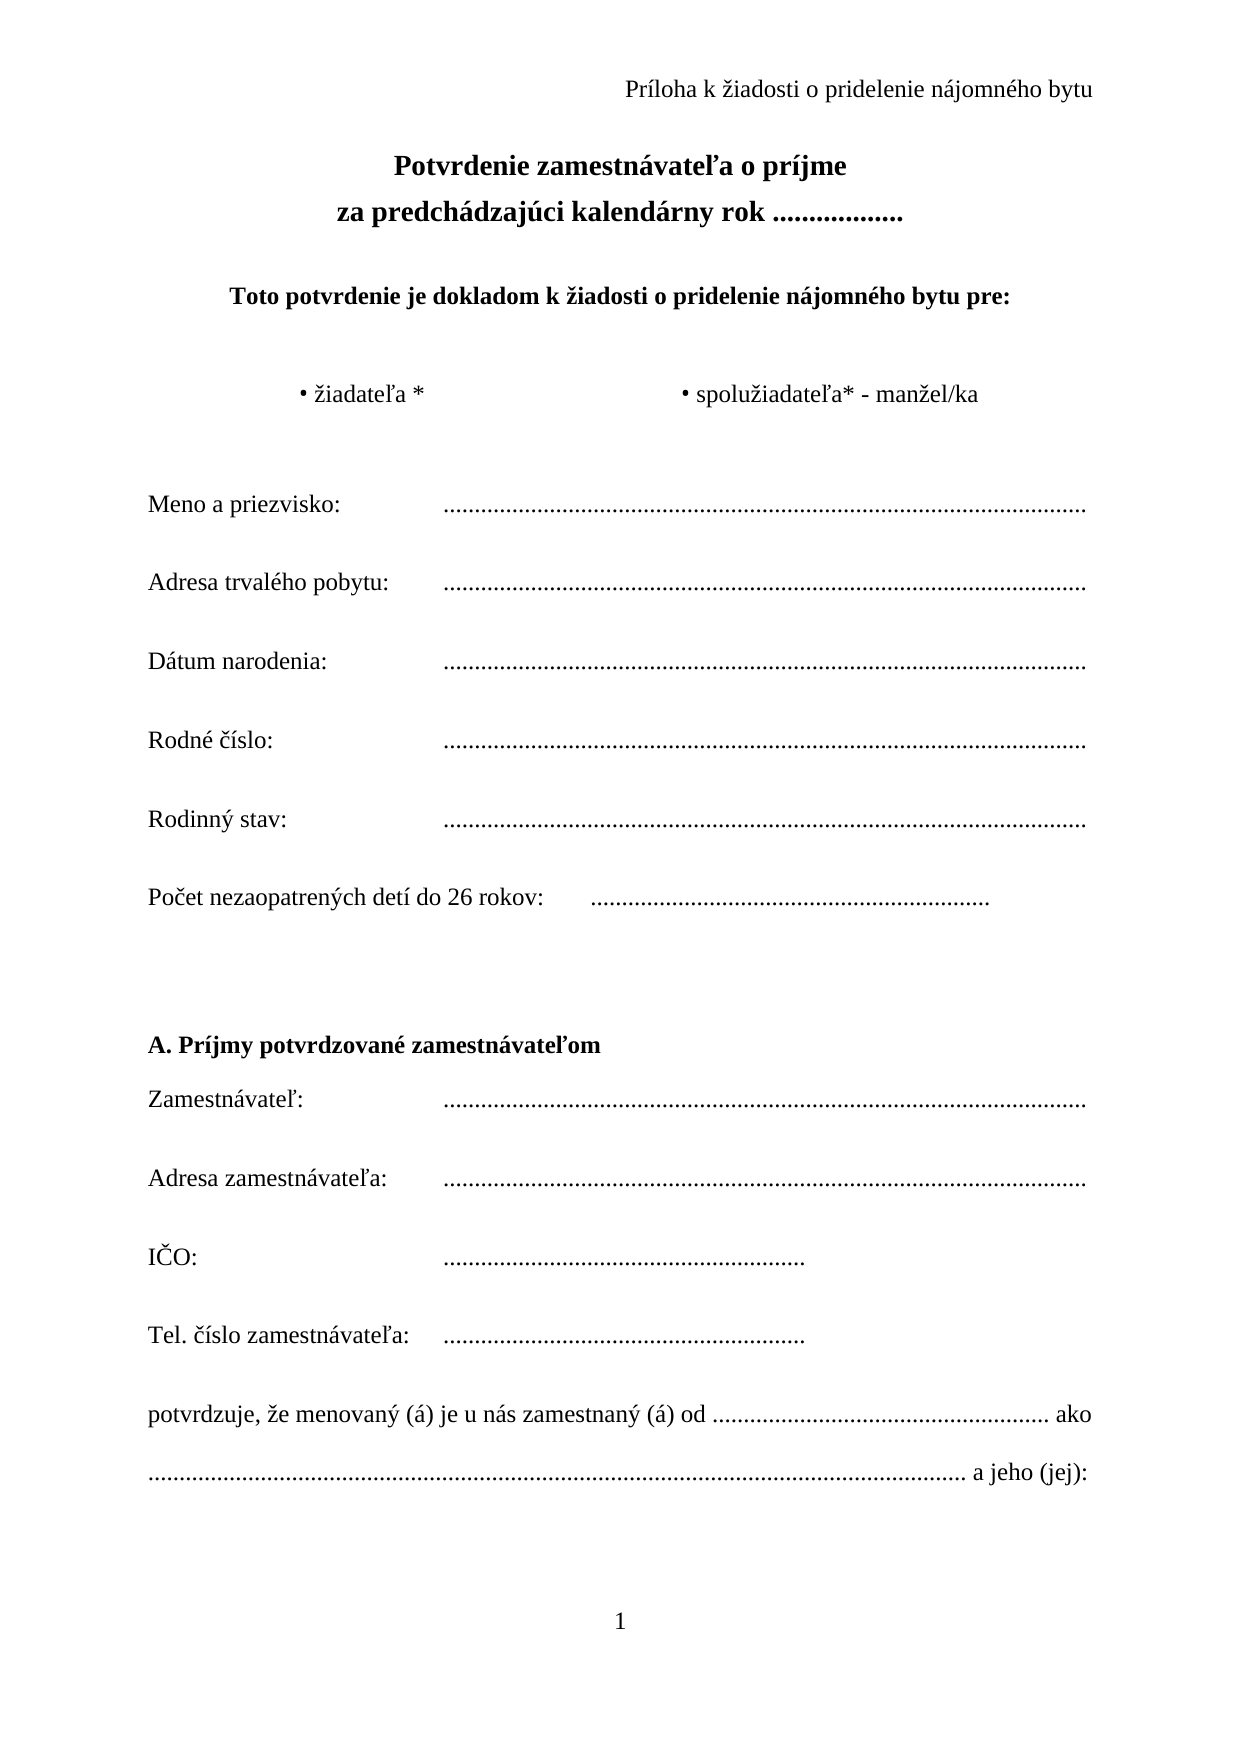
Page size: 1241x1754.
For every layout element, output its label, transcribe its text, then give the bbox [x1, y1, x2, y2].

text za predchádzajúci kalendárny rok .................. [148, 194, 1093, 227]
text Toto potvrdenie je dokladom k žiadosti o pridelenie nájomného bytu pre: [148, 281, 1093, 310]
text Potvrdenie zamestnávateľa o príjme [148, 148, 1093, 181]
text Adresa zamestnávateľa: ....................................................................................................... [148, 1163, 1093, 1192]
list Príjmy potvrdzované zamestnávateľom [148, 1030, 1093, 1059]
text Dátum narodenia: ....................................................................................................... [148, 646, 1093, 675]
text • žiadateľa * • spolužiadateľa* - manžel/ka [184, 376, 1093, 410]
text IČO: .......................................................... [148, 1242, 1093, 1270]
text Adresa trvalého pobytu: ....................................................................................................... [148, 567, 1093, 596]
text Rodné číslo: ....................................................................................................... [148, 725, 1093, 754]
text Meno a priezvisko: ....................................................................................................... [148, 489, 1093, 517]
text Počet nezaopatrených detí do 26 rokov: ................................................................ [148, 882, 1093, 911]
text Rodinný stav: ....................................................................................................... [148, 804, 1093, 832]
text Zamestnávateľ: ....................................................................................................... [148, 1084, 1093, 1113]
text potvrdzuje, že menovaný (á) je u nás zamestnaný (á) od ...................................................... ako ................................................................................................................................... a jeho (jej): [148, 1399, 1093, 1485]
text Tel. číslo zamestnávateľa: .......................................................... [148, 1320, 1093, 1349]
